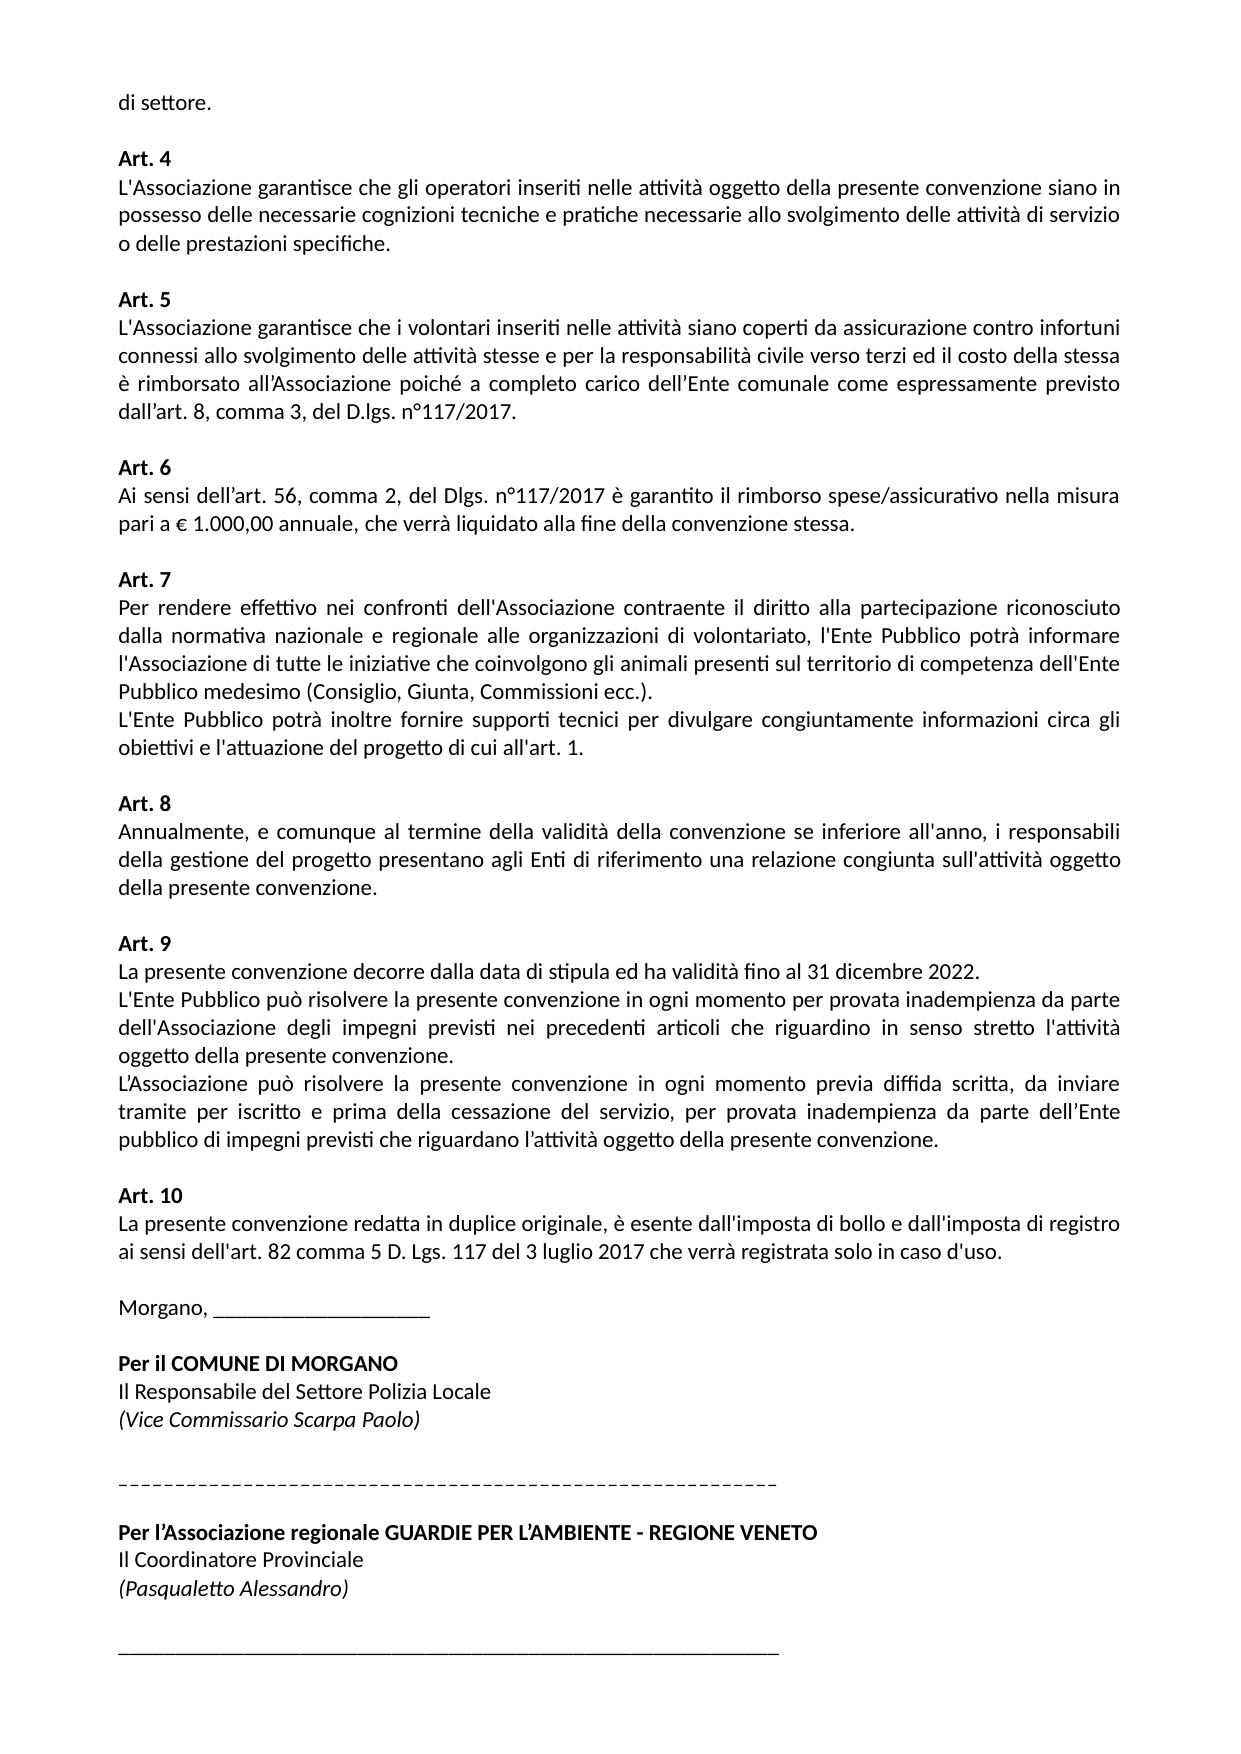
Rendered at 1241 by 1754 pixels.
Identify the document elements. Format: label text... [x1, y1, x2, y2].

text Art. 8 [118, 789, 1122, 817]
text Art. 6 [118, 453, 1122, 481]
text La presente convenzione decorre dalla data di stipula ed ha validità fino al 31 dicembre 2022. [118, 957, 1122, 985]
text L’Associazione può risolvere la presente convenzione in ogni momento previa diffida scritta, da inviare tramite per iscritto e prima della cessazione del servizio, per provata inadempienza da parte dell’Ente pubblico di impegni previsti che riguardano l’attività oggetto della presente convenzione. [118, 1069, 1122, 1153]
text Morgano, ___________________ [118, 1293, 1122, 1321]
text Il Responsabile del Settore Polizia Locale [118, 1377, 1122, 1406]
text Per il COMUNE DI MORGANO [118, 1349, 1122, 1377]
text (Pasqualetto Alessandro) [118, 1574, 1122, 1602]
text Art. 10 [118, 1181, 1122, 1209]
text Art. 9 [118, 929, 1122, 957]
text La presente convenzione redatta in duplice originale, è esente dall'imposta di bollo e dall'imposta di registro ai sensi dell'art. 82 comma 5 D. Lgs. 117 del 3 luglio 2017 che verrà registrata solo in caso d'uso. [118, 1209, 1122, 1265]
text di settore. [118, 88, 1122, 117]
text L'Associazione garantisce che i volontari inseriti nelle attività siano coperti da assicurazione contro infortuni connessi allo svolgimento delle attività stesse e per la responsabilità civile verso terzi ed il costo della stessa è rimborsato all’Associazione poiché a completo carico dell’Ente comunale come espressamente previsto dall’art. 8, comma 3, del D.lgs. n°117/2017. [118, 313, 1122, 425]
text Art. 4 [118, 144, 1122, 173]
text Annualmente, e comunque al termine della validità della convenzione se inferiore all'anno, i responsabili della gestione del progetto presentano agli Enti di riferimento una relazione congiunta sull'attività oggetto della presente convenzione. [118, 817, 1122, 901]
text Art. 7 [118, 565, 1122, 593]
text __________________________________________________________ [118, 1630, 1122, 1658]
text Il Coordinatore Provinciale [118, 1546, 1122, 1574]
text Art. 5 [118, 285, 1122, 313]
text (Vice Commissario Scarpa Paolo) [118, 1406, 1122, 1433]
text Per rendere effettivo nei confronti dell'Associazione contraente il diritto alla partecipazione riconosciuto dalla normativa nazionale e regionale alle organizzazioni di volontariato, l'Ente Pubblico potrà informare l'Associazione di tutte le iniziative che coinvolgono gli animali presenti sul territorio di competenza dell'Ente Pubblico medesimo (Consiglio, Giunta, Commissioni ecc.). [118, 593, 1122, 705]
text L'Ente Pubblico può risolvere la presente convenzione in ogni momento per provata inadempienza da parte dell'Associazione degli impegni previsti nei precedenti articoli che riguardino in senso stretto l'attività oggetto della presente convenzione. [118, 985, 1122, 1069]
text Per l’Associazione regionale GUARDIE PER L’AMBIENTE - REGIONE VENETO [118, 1518, 1122, 1546]
text L'Associazione garantisce che gli operatori inseriti nelle attività oggetto della presente convenzione siano in possesso delle necessarie cognizioni tecniche e pratiche necessarie allo svolgimento delle attività di servizio o delle prestazioni specifiche. [118, 173, 1122, 257]
text __________________________________________________________ [118, 1462, 1122, 1489]
text L'Ente Pubblico potrà inoltre fornire supporti tecnici per divulgare congiuntamente informazioni circa gli obiettivi e l'attuazione del progetto di cui all'art. 1. [118, 705, 1122, 761]
text Ai sensi dell’art. 56, comma 2, del Dlgs. n°117/2017 è garantito il rimborso spese/assicurativo nella misura pari a € 1.000,00 annuale, che verrà liquidato alla fine della convenzione stessa. [118, 481, 1122, 537]
